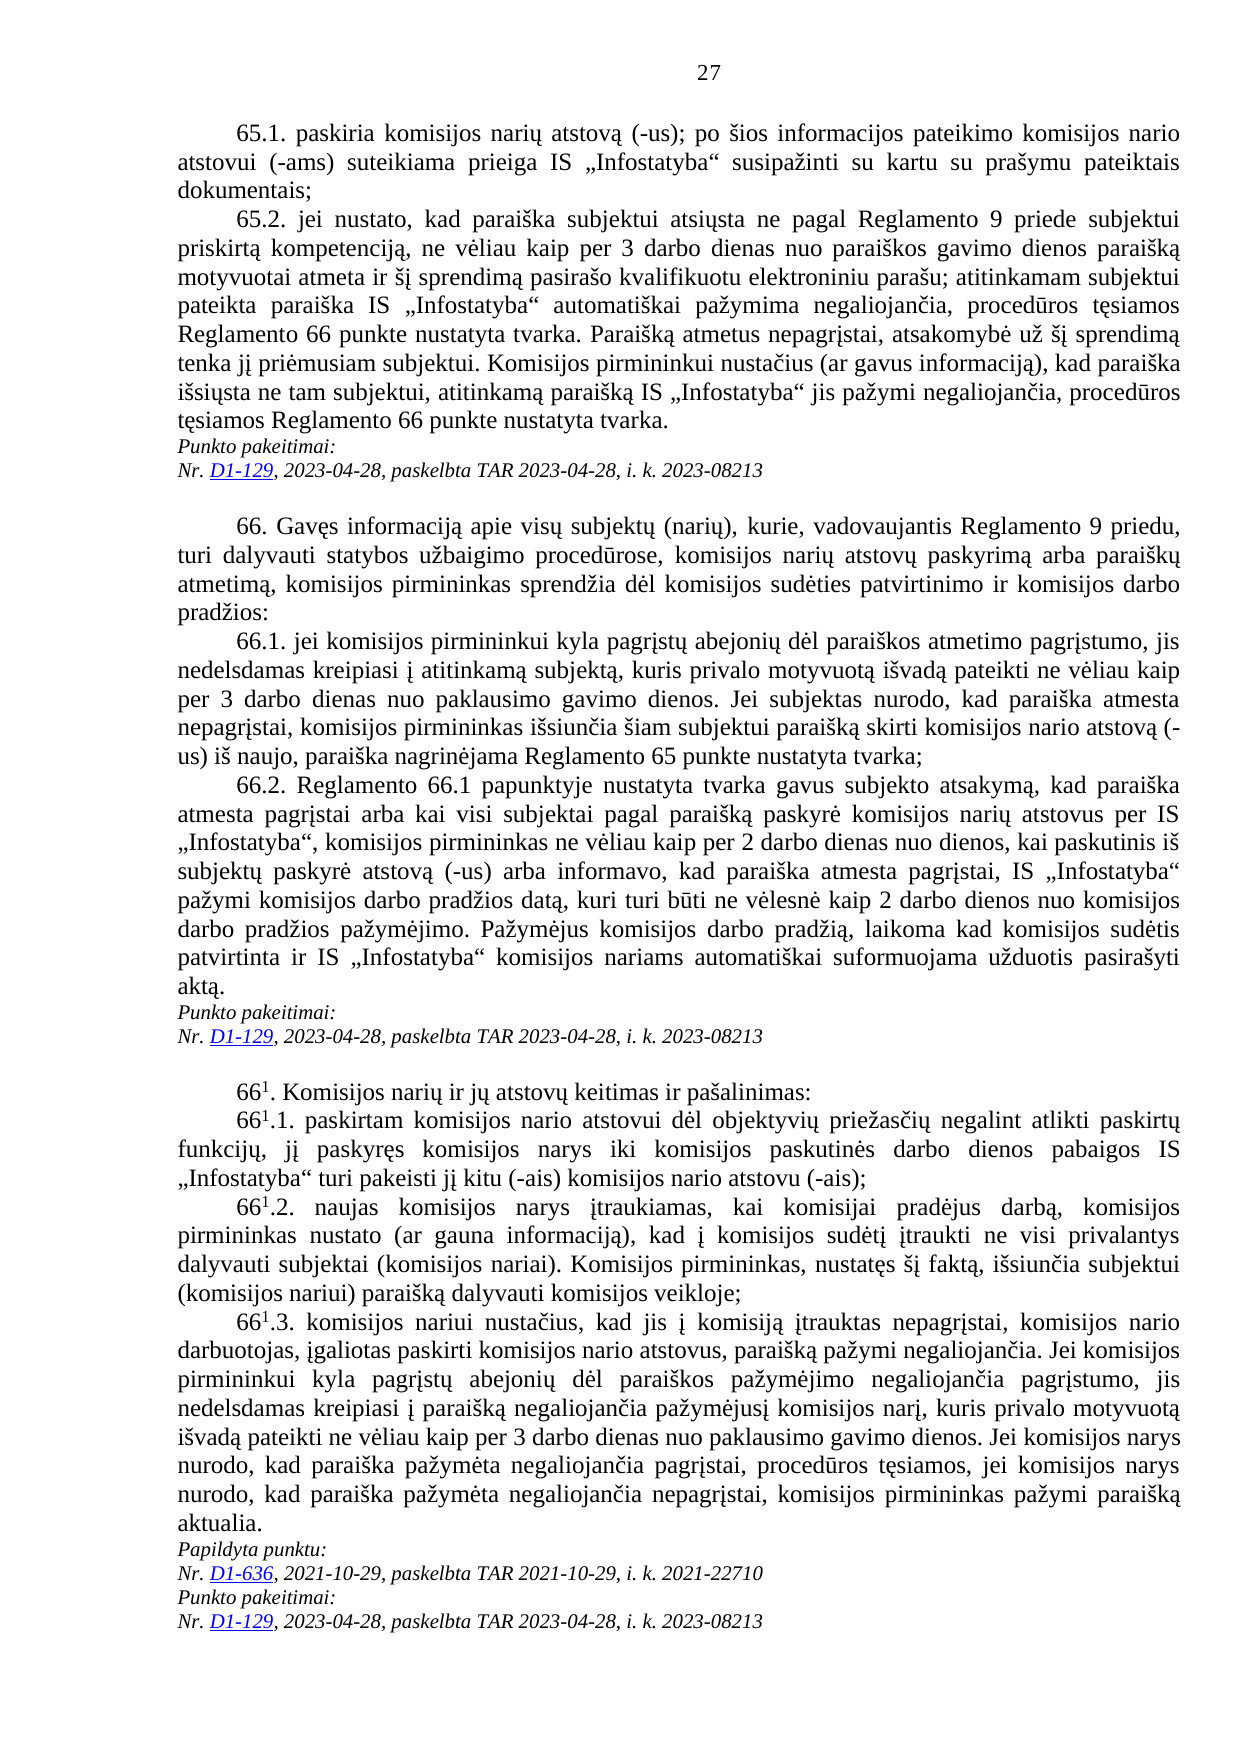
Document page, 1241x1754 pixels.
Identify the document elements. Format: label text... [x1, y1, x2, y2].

text 65.1. paskiria komisijos narių atstovą (-us); po šios informacijos pateikimo komisijos nario atstovui (-ams) suteikiama prieiga IS „Infostatyba“ susipažinti su kartu su prašymu pateiktais dokumentais; [177, 118, 1181, 204]
text 661.2. naujas komisijos narys įtraukiamas, kai komisijai pradėjus darbą, komisijos pirmininkas nustato (ar gauna informaciją), kad į komisijos sudėtį įtraukti ne visi privalantys dalyvauti subjektai (komisijos nariai). Komisijos pirmininkas, nustatęs šį faktą, išsiunčia subjektui (komisijos nariui) paraišką dalyvauti komisijos veikloje; [177, 1192, 1181, 1307]
text Punkto pakeitimai: [177, 1000, 1181, 1024]
text Punkto pakeitimai: [177, 1585, 1181, 1609]
text 65.2. jei nustato, kad paraiška subjektui atsiųsta ne pagal Reglamento 9 priede subjektui priskirtą kompetenciją, ne vėliau kaip per 3 darbo dienas nuo paraiškos gavimo dienos paraišką motyvuotai atmeta ir šį sprendimą pasirašo kvalifikuotu elektroniniu parašu; atitinkamam subjektui pateikta paraiška IS „Infostatyba“ automatiškai pažymima negaliojančia, procedūros tęsiamos Reglamento 66 punkte nustatyta tvarka. Paraišką atmetus nepagrįstai, atsakomybė už šį sprendimą tenka jį priėmusiam subjektui. Komisijos pirmininkui nustačius (ar gavus informaciją), kad paraiška išsiųsta ne tam subjektui, atitinkamą paraišką IS „Infostatyba“ jis pažymi negaliojančia, procedūros tęsiamos Reglamento 66 punkte nustatyta tvarka. [177, 204, 1181, 434]
text 661.3. komisijos nariui nustačius, kad jis į komisiją įtrauktas nepagrįstai, komisijos nario darbuotojas, įgaliotas paskirti komisijos nario atstovus, paraišką pažymi negaliojančia. Jei komisijos pirmininkui kyla pagrįstų abejonių dėl paraiškos pažymėjimo negaliojančia pagrįstumo, jis nedelsdamas kreipiasi į paraišką negaliojančia pažymėjusį komisijos narį, kuris privalo motyvuotą išvadą pateikti ne vėliau kaip per 3 darbo dienas nuo paklausimo gavimo dienos. Jei komisijos narys nurodo, kad paraiška pažymėta negaliojančia pagrįstai, procedūros tęsiamos, jei komisijos narys nurodo, kad paraiška pažymėta negaliojančia nepagrįstai, komisijos pirmininkas pažymi paraišką aktualia. [177, 1307, 1181, 1537]
text Punkto pakeitimai: [177, 434, 1181, 458]
text Nr. D1-129, 2023-04-28, paskelbta TAR 2023-04-28, i. k. 2023-08213 [177, 1024, 1181, 1048]
text Nr. D1-129, 2023-04-28, paskelbta TAR 2023-04-28, i. k. 2023-08213 [177, 1609, 1181, 1633]
text 66.1. jei komisijos pirmininkui kyla pagrįstų abejonių dėl paraiškos atmetimo pagrįstumo, jis nedelsdamas kreipiasi į atitinkamą subjektą, kuris privalo motyvuotą išvadą pateikti ne vėliau kaip per 3 darbo dienas nuo paklausimo gavimo dienos. Jei subjektas nurodo, kad paraiška atmesta nepagrįstai, komisijos pirmininkas išsiunčia šiam subjektui paraišką skirti komisijos nario atstovą (-us) iš naujo, paraiška nagrinėjama Reglamento 65 punkte nustatyta tvarka; [177, 626, 1181, 770]
text Papildyta punktu: [177, 1537, 1181, 1561]
text 66.2. Reglamento 66.1 papunktyje nustatyta tvarka gavus subjekto atsakymą, kad paraiška atmesta pagrįstai arba kai visi subjektai pagal paraišką paskyrė komisijos narių atstovus per IS „Infostatyba“, komisijos pirmininkas ne vėliau kaip per 2 darbo dienas nuo dienos, kai paskutinis iš subjektų paskyrė atstovą (-us) arba informavo, kad paraiška atmesta pagrįstai, IS „Infostatyba“ pažymi komisijos darbo pradžios datą, kuri turi būti ne vėlesnė kaip 2 darbo dienos nuo komisijos darbo pradžios pažymėjimo. Pažymėjus komisijos darbo pradžią, laikoma kad komisijos sudėtis patvirtinta ir IS „Infostatyba“ komisijos nariams automatiškai suformuojama užduotis pasirašyti aktą. [177, 770, 1181, 1000]
text 661. Komisijos narių ir jų atstovų keitimas ir pašalinimas: [177, 1077, 1181, 1106]
text Nr. D1-636, 2021-10-29, paskelbta TAR 2021-10-29, i. k. 2021-22710 [177, 1561, 1181, 1585]
text 66. Gavęs informaciją apie visų subjektų (narių), kurie, vadovaujantis Reglamento 9 priedu, turi dalyvauti statybos užbaigimo procedūrose, komisijos narių atstovų paskyrimą arba paraiškų atmetimą, komisijos pirmininkas sprendžia dėl komisijos sudėties patvirtinimo ir komisijos darbo pradžios: [177, 511, 1181, 626]
text Nr. D1-129, 2023-04-28, paskelbta TAR 2023-04-28, i. k. 2023-08213 [177, 458, 1181, 482]
text 661.1. paskirtam komisijos nario atstovui dėl objektyvių priežasčių negalint atlikti paskirtų funkcijų, jį paskyręs komisijos narys iki komisijos paskutinės darbo dienos pabaigos IS „Infostatyba“ turi pakeisti jį kitu (-ais) komisijos nario atstovu (-ais); [177, 1106, 1181, 1192]
